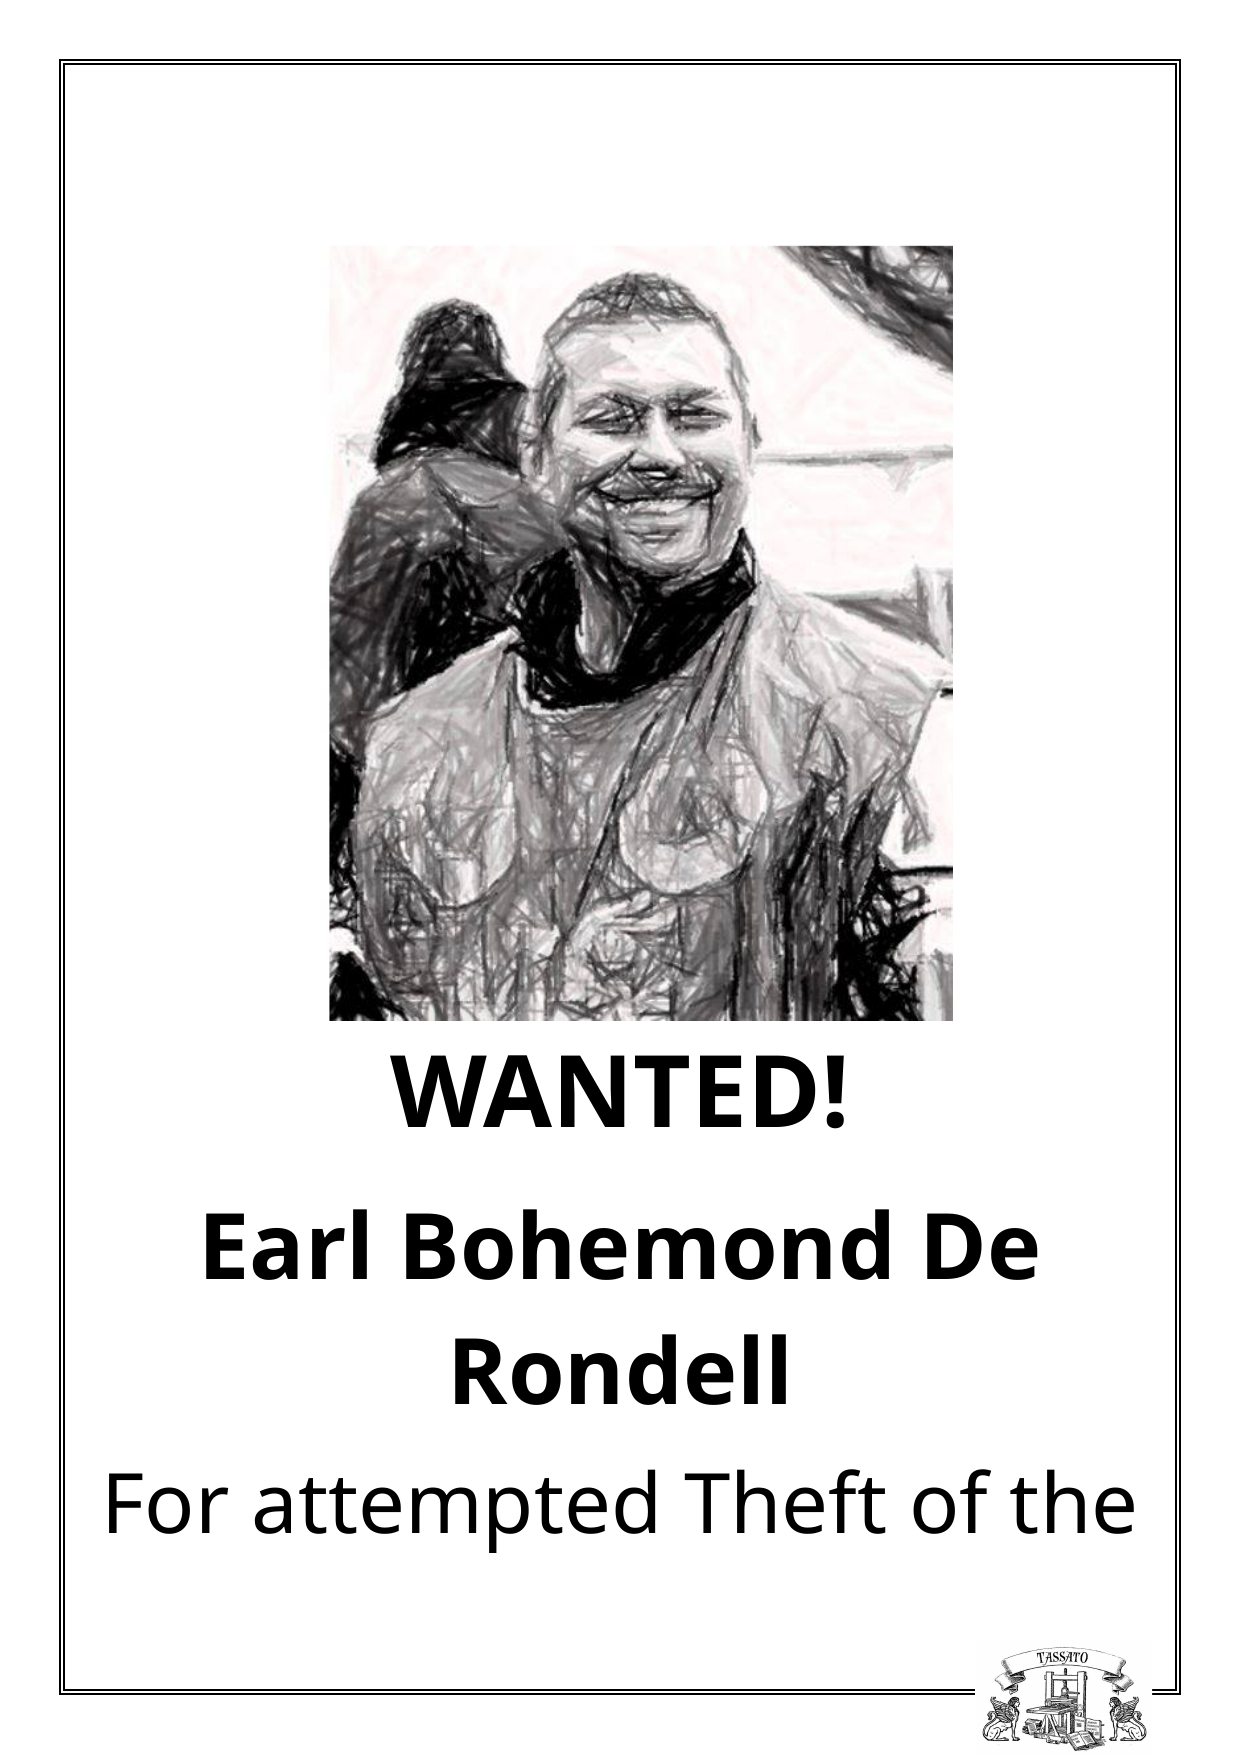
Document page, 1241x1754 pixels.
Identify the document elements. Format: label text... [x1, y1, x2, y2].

picture [975, 1639, 1153, 1754]
picture [319, 225, 953, 1021]
subtitle Earl Bohemond De Rondell [68, 1182, 1172, 1431]
text For attempted Theft of the [68, 1444, 1172, 1557]
text WANTED! [68, 102, 1172, 1157]
